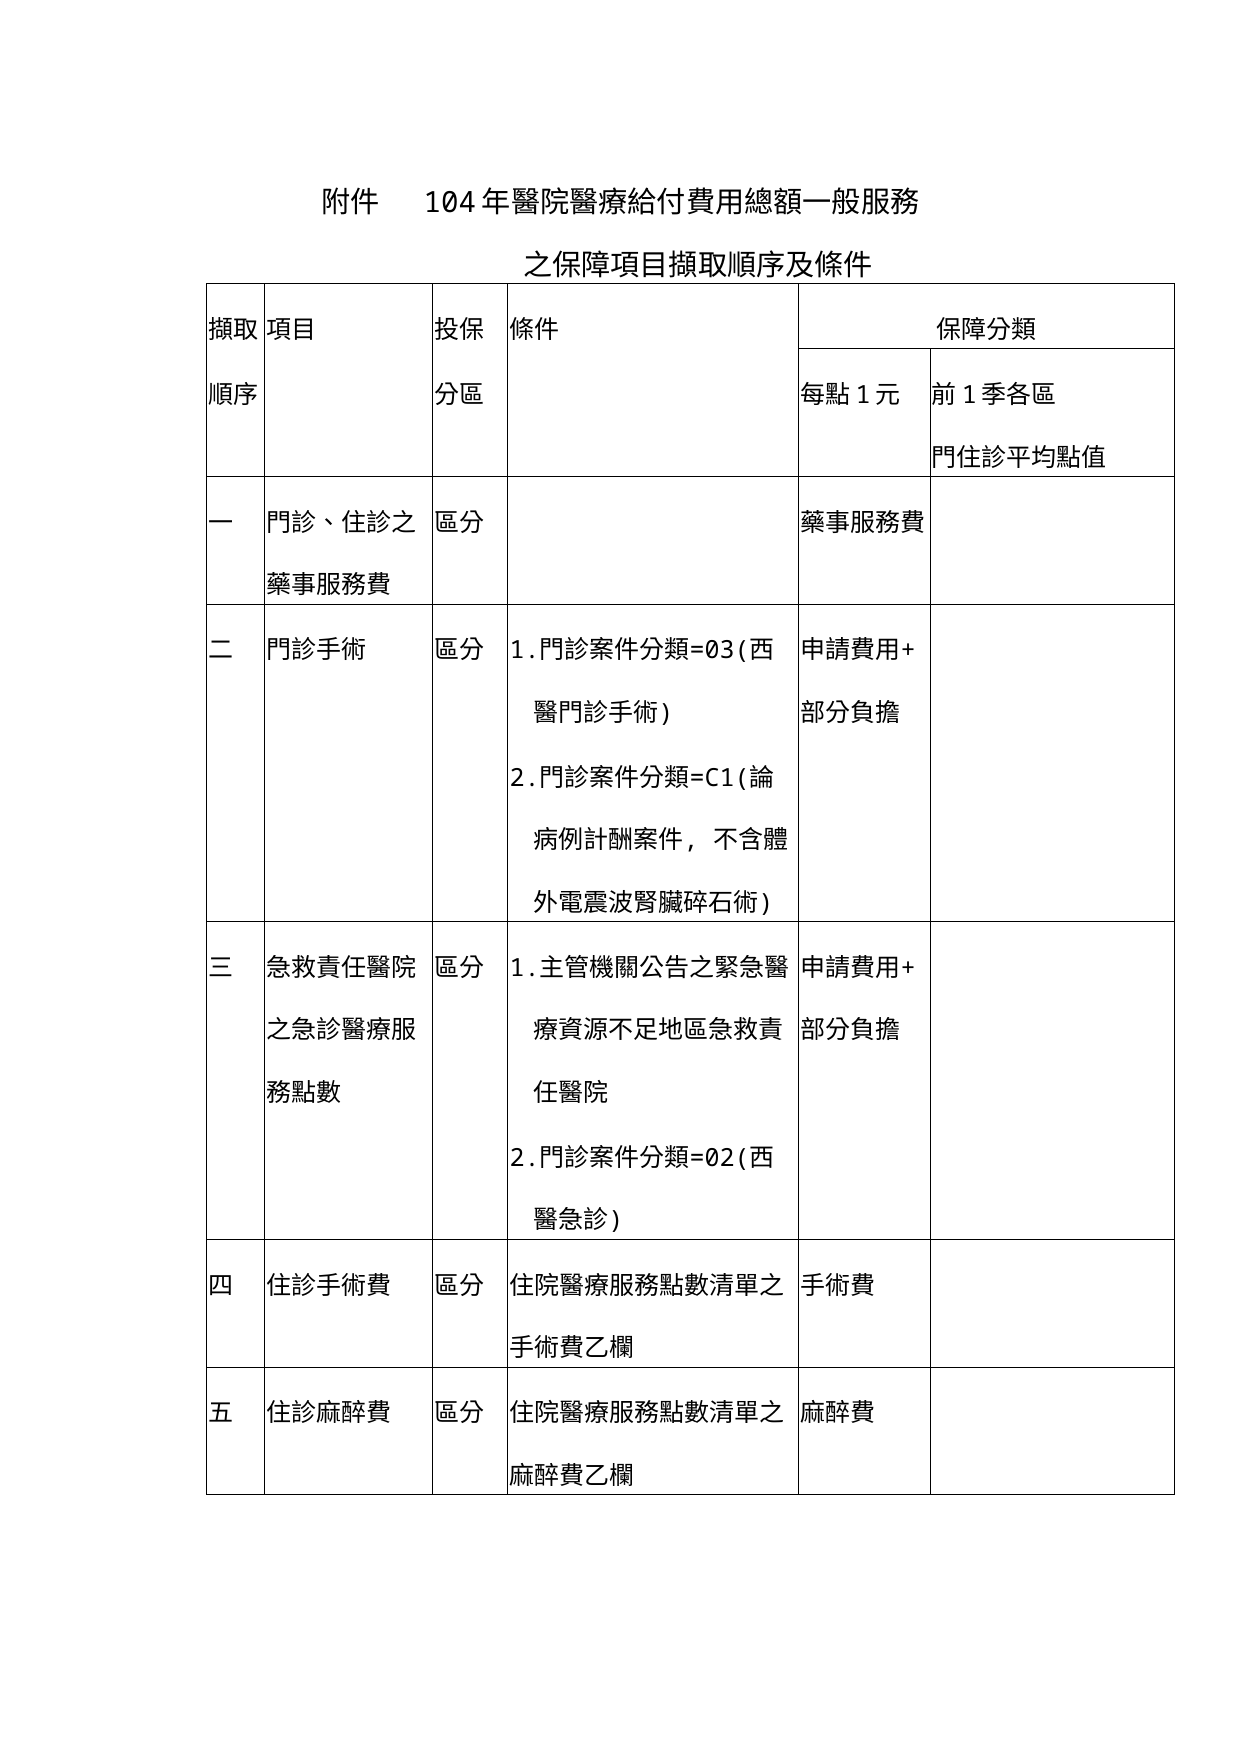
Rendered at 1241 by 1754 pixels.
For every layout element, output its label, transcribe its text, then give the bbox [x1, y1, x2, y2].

table_cell 申請費用+部分負擔 [799, 922, 930, 1239]
table_cell 住診手術費 [265, 1240, 432, 1367]
table_cell 順序 [207, 348, 264, 476]
table_header 擷取 [207, 284, 264, 348]
table_cell [931, 477, 1174, 603]
table_cell 2.門診案件分類=02(西醫急診) [508, 1111, 798, 1239]
table_header 投保 [433, 284, 507, 348]
table_cell [931, 922, 1174, 1239]
table_cell 二 [207, 605, 264, 921]
table_cell 一 [207, 477, 264, 603]
table_cell 區分 [433, 477, 507, 603]
text 附件 104年醫院醫療給付費用總額一般服務 [187, 158, 1053, 221]
table_cell 每點1元 [799, 349, 930, 476]
table_header 條件 [508, 284, 798, 348]
table_header 保障分類 [799, 284, 1174, 348]
table_cell 門診手術 [265, 605, 432, 921]
table_cell 住院醫療服務點數清單之手術費乙欄 [508, 1240, 798, 1367]
table_cell 前1季各區 門住診平均點值 [931, 349, 1174, 476]
table_cell 藥事服務費 [799, 477, 930, 603]
table_cell [265, 348, 432, 476]
table_cell [931, 1240, 1174, 1367]
table_cell [508, 348, 798, 476]
table_cell 1.門診案件分類=03(西醫門診手術) [508, 605, 798, 731]
table_cell 區分 [433, 1240, 507, 1367]
table_cell [931, 605, 1174, 921]
table_cell 門診、住診之藥事服務費 [265, 477, 432, 603]
table_cell 四 [207, 1240, 264, 1367]
text 之保障項目擷取順序及條件 [362, 221, 1053, 283]
table_cell 區分 [433, 605, 507, 921]
table_cell 1.主管機關公告之緊急醫療資源不足地區急救責任醫院 [508, 922, 798, 1111]
table_cell 住診麻醉費 [265, 1368, 432, 1494]
table_cell 2.門診案件分類=C1(論病例計酬案件, 不含體外電震波腎臟碎石術) [508, 731, 798, 921]
table_cell 分區 [433, 348, 507, 476]
table_cell 區分 [433, 1368, 507, 1494]
table_cell 手術費 [799, 1240, 930, 1367]
table_cell 急救責任醫院之急診醫療服務點數 [265, 922, 432, 1239]
table_cell 五 [207, 1368, 264, 1494]
table_cell 住院醫療服務點數清單之麻醉費乙欄 [508, 1368, 798, 1494]
table_cell 申請費用+部分負擔 [799, 605, 930, 921]
table_cell 麻醉費 [799, 1368, 930, 1494]
table_cell [931, 1368, 1174, 1494]
table_header 項目 [265, 284, 432, 348]
table_cell 三 [207, 922, 264, 1239]
table_cell 區分 [433, 922, 507, 1239]
table_cell [508, 477, 798, 603]
